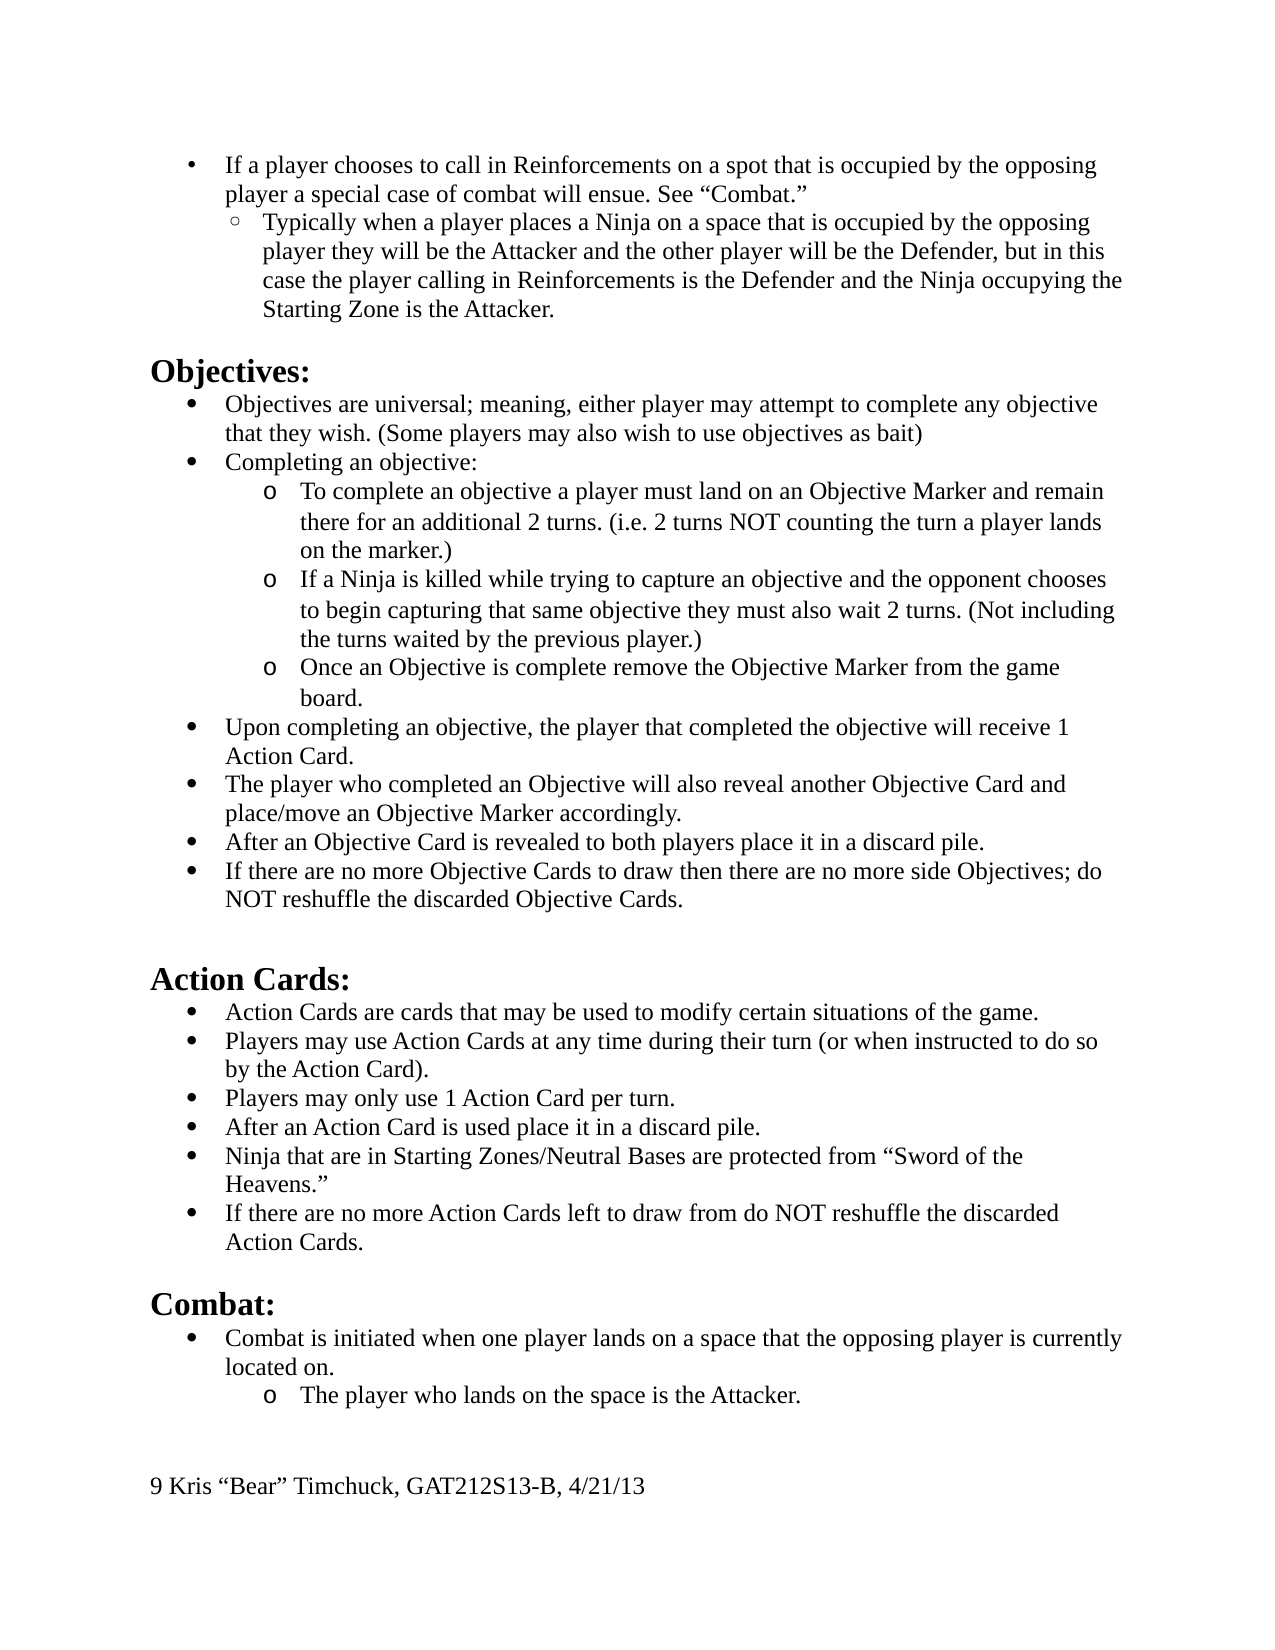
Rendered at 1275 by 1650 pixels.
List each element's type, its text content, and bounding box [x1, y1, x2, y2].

text Combat: [150, 1284, 1125, 1323]
list Objectives are universal; meaning, either player may attempt to complete any objective that they wish. (Some players may also wish to use objectives as bait) [187, 389, 1125, 447]
list Completing an objective: [187, 447, 1125, 476]
list To complete an objective a player must land on an Objective Marker and remain there for an additional 2 turns. (i.e. 2 turns NOT counting the turn a player lands on the marker.) [262, 476, 1125, 564]
list The player who lands on the space is the Attacker. [262, 1380, 1125, 1411]
list If a Ninja is killed while trying to capture an objective and the opponent chooses to begin capturing that same objective they must also wait 2 turns. (Not including the turns waited by the previous player.) [262, 564, 1125, 652]
list After an Objective Card is revealed to both players place it in a discard pile. [187, 827, 1125, 856]
list If there are no more Action Cards left to draw from do NOT reshuffle the discarded Action Cards. [187, 1198, 1125, 1256]
list Players may only use 1 Action Card per turn. [187, 1083, 1125, 1112]
list Upon completing an objective, the player that completed the objective will receive 1 Action Card. [187, 712, 1125, 769]
list Typically when a player places a Ninja on a space that is occupied by the opposing player they will be the Attacker and the other player will be the Defender, but in this case the player calling in Reinforcements is the Defender and the Ninja occupying the Starting Zone is the Attacker. [225, 207, 1125, 322]
list Action Cards are cards that may be used to modify certain situations of the game. [187, 997, 1125, 1026]
text Action Cards: [150, 959, 1125, 997]
list Once an Objective is complete remove the Objective Marker from the game board. [262, 652, 1125, 712]
list Ninja that are in Starting Zones/Neutral Bases are protected from “Sword of the Heavens.” [187, 1141, 1125, 1198]
list After an Action Card is used place it in a discard pile. [187, 1112, 1125, 1141]
text Objectives: [150, 351, 1125, 389]
list If there are no more Objective Cards to draw then there are no more side Objectives; do NOT reshuffle the discarded Objective Cards. [187, 856, 1125, 913]
list The player who completed an Objective will also reveal another Objective Card and place/move an Objective Marker accordingly. [187, 769, 1125, 827]
list If a player chooses to call in Reinforcements on a spot that is occupied by the opposing player a special case of combat will ensue. See “Combat.” [187, 150, 1125, 207]
list Combat is initiated when one player lands on a space that the opposing player is currently located on. [187, 1323, 1125, 1380]
list Players may use Action Cards at any time during their turn (or when instructed to do so by the Action Card). [187, 1026, 1125, 1083]
